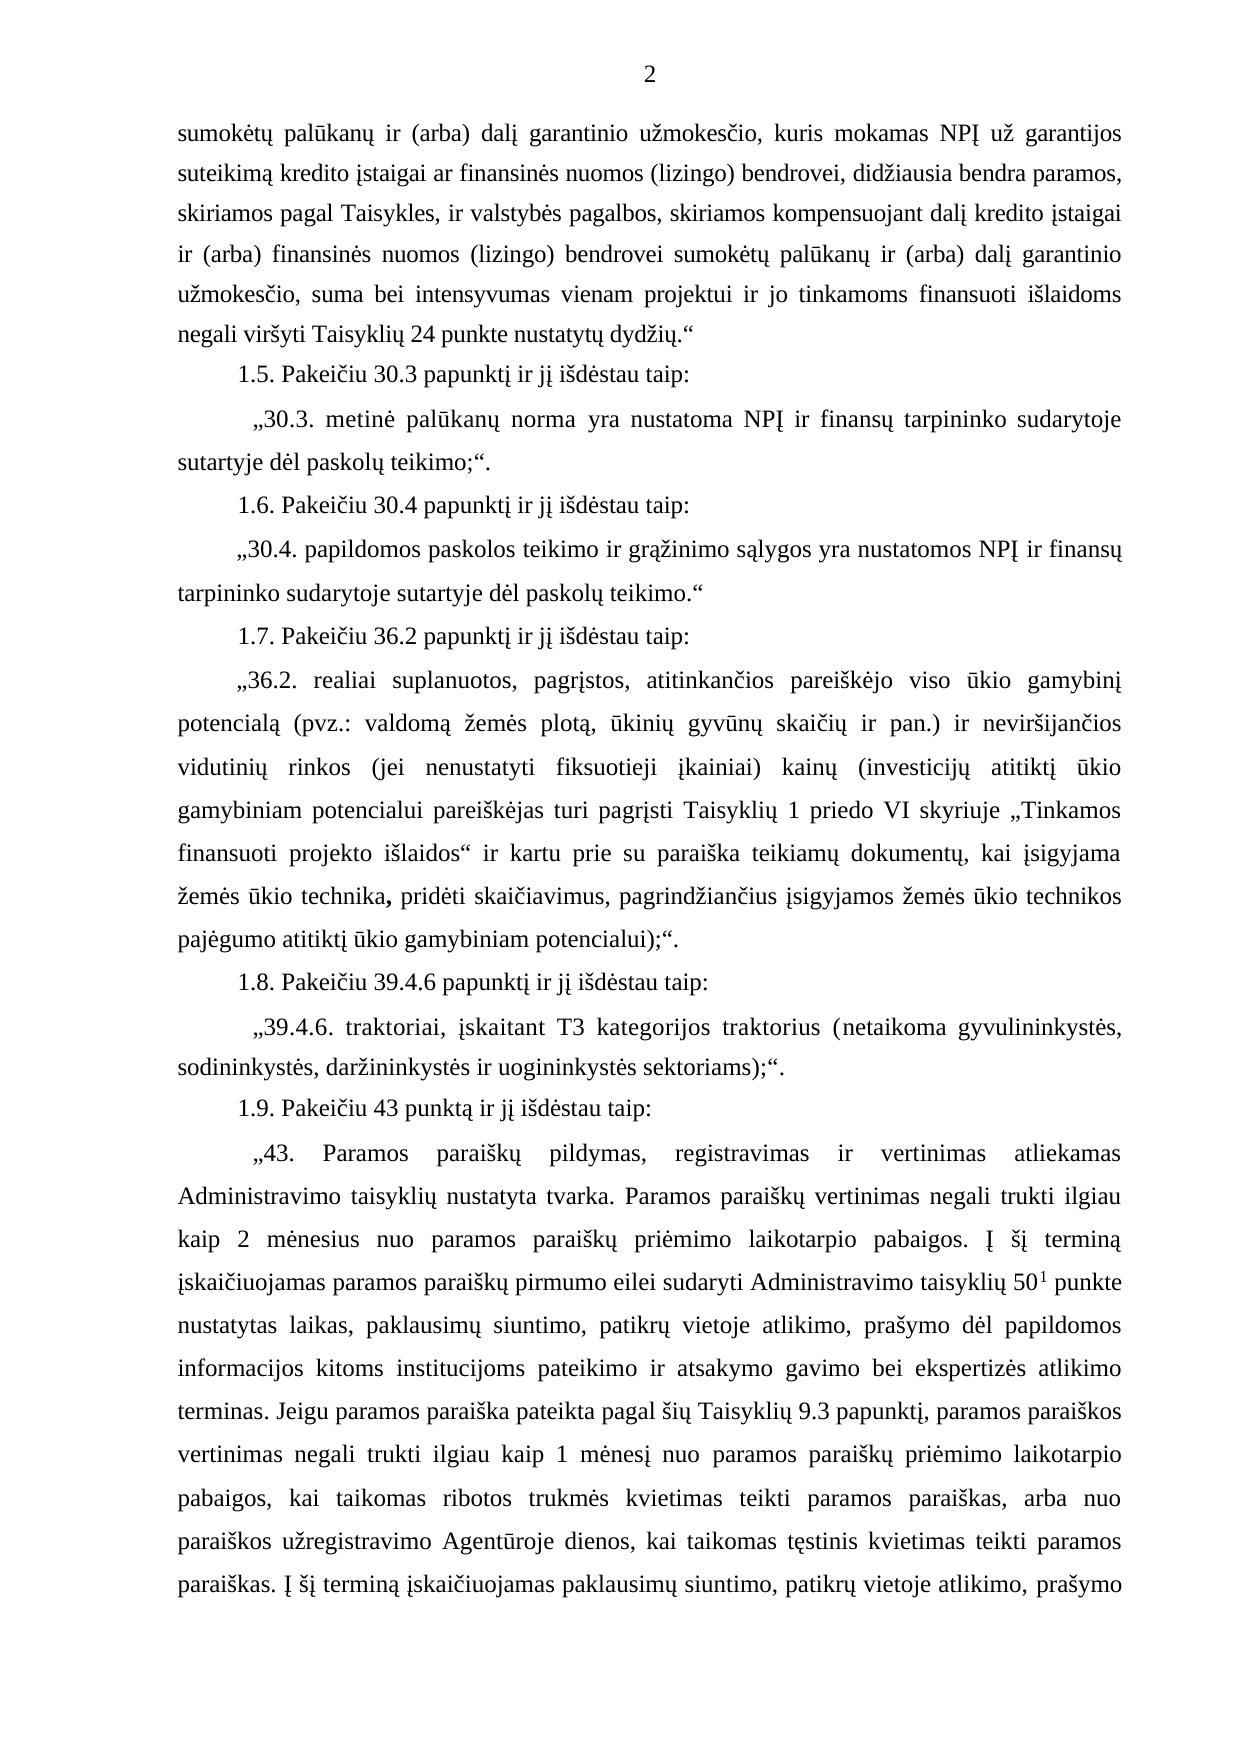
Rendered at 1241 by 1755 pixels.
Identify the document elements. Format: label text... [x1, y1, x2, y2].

text „30.4. papildomos paskolos teikimo ir grąžinimo sąlygos yra nustatomos NPĮ ir finansų tarpininko sudarytoje sutartyje dėl paskolų teikimo.“ [177, 534, 1122, 606]
text 1.9. Pakeičiu 43 punktą ir jį išdėstau taip: [162, 1093, 1122, 1122]
text 1.6. Pakeičiu 30.4 papunktį ir jį išdėstau taip: [162, 490, 1122, 519]
text „39.4.6. traktoriai, įskaitant T3 kategorijos traktorius (netaikoma gyvulininkystės, sodininkystės, daržininkystės ir uogininkystės sektoriams);“. [177, 1012, 1122, 1081]
text sumokėtų palūkanų ir (arba) dalį garantinio užmokesčio, kuris mokamas NPĮ už garantijos suteikimą kredito įstaigai ar finansinės nuomos (lizingo) bendrovei, didžiausia bendra paramos, skiriamos pagal Taisykles, ir valstybės pagalbos, skiriamos kompensuojant dalį kredito įstaigai ir (arba) finansinės nuomos (lizingo) bendrovei sumokėtų palūkanų ir (arba) dalį garantinio užmokesčio, suma bei intensyvumas vienam projektui ir jo tinkamoms finansuoti išlaidoms negali viršyti Taisyklių 24 punkte nustatytų dydžių.“ [177, 118, 1122, 348]
text 1.7. Pakeičiu 36.2 papunktį ir jį išdėstau taip: [162, 621, 1122, 649]
text „36.2. realiai suplanuotos, pagrįstos, atitinkančios pareiškėjo viso ūkio gamybinį potencialą (pvz.: valdomą žemės plotą, ūkinių gyvūnų skaičių ir pan.) ir neviršijančios vidutinių rinkos (jei nenustatyti fiksuotieji įkainiai) kainų (investicijų atitiktį ūkio gamybiniam potencialui pareiškėjas turi pagrįsti Taisyklių 1 priedo VI skyriuje „Tinkamos finansuoti projekto išlaidos“ ir kartu prie su paraiška teikiamų dokumentų, kai įsigyjama žemės ūkio technika, pridėti skaičiavimus, pagrindžiančius įsigyjamos žemės ūkio technikos pajėgumo atitiktį ūkio gamybiniam potencialui);“. [177, 665, 1122, 953]
text „43. Paramos paraiškų pildymas, registravimas ir vertinimas atliekamas Administravimo taisyklių nustatyta tvarka. Paramos paraiškų vertinimas negali trukti ilgiau kaip 2 mėnesius nuo paramos paraiškų priėmimo laikotarpio pabaigos. Į šį terminą įskaičiuojamas paramos paraiškų pirmumo eilei sudaryti Administravimo taisyklių 501 punkte nustatytas laikas, paklausimų siuntimo, patikrų vietoje atlikimo, prašymo dėl papildomos informacijos kitoms institucijoms pateikimo ir atsakymo gavimo bei ekspertizės atlikimo terminas. Jeigu paramos paraiška pateikta pagal šių Taisyklių 9.3 papunktį, paramos paraiškos vertinimas negali trukti ilgiau kaip 1 mėnesį nuo paramos paraiškų priėmimo laikotarpio pabaigos, kai taikomas ribotos trukmės kvietimas teikti paramos paraiškas, arba nuo paraiškos užregistravimo Agentūroje dienos, kai taikomas tęstinis kvietimas teikti paramos paraiškas. Į šį terminą įskaičiuojamas paklausimų siuntimo, patikrų vietoje atlikimo, prašymo [177, 1138, 1122, 1598]
text „30.3. metinė palūkanų norma yra nustatoma NPĮ ir finansų tarpininko sudarytoje sutartyje dėl paskolų teikimo;“. [177, 404, 1122, 476]
text 1.5. Pakeičiu 30.3 papunktį ir jį išdėstau taip: [162, 359, 1122, 388]
text 1.8. Pakeičiu 39.4.6 papunktį ir jį išdėstau taip: [162, 967, 1122, 996]
